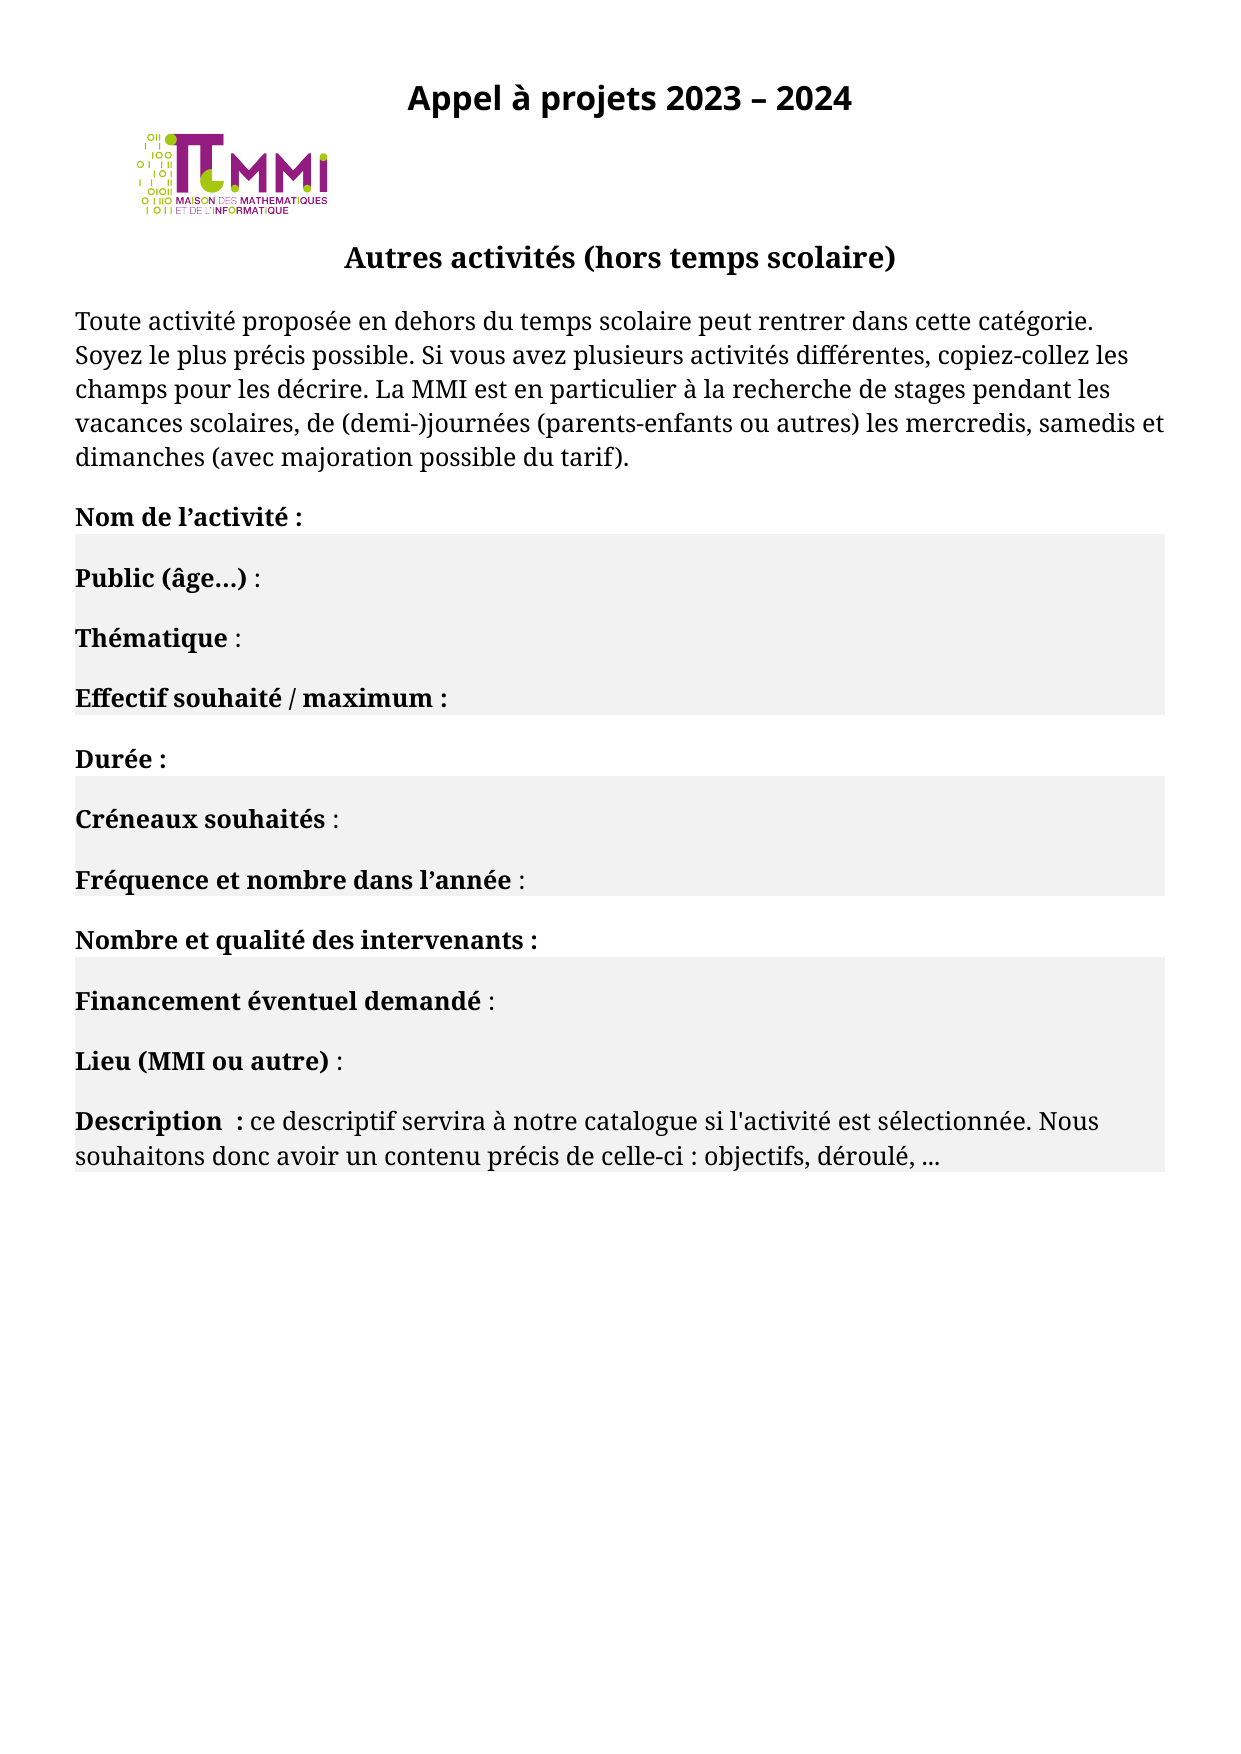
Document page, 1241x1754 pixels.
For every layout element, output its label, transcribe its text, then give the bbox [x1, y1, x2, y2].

text Durée : [75, 742, 1165, 776]
text Nom de l’activité : [75, 500, 1165, 534]
text Effectif souhaité / maximum : [75, 681, 1165, 715]
text Nombre et qualité des intervenants : [75, 923, 1165, 957]
text Fréquence et nombre dans l’année : [75, 862, 1165, 896]
text Toute activité proposée en dehors du temps scolaire peut rentrer dans cette catégorie. Soyez le plus précis possible. Si vous avez plusieurs activités différentes, copiez-collez les champs pour les décrire. La MMI est en particulier à la recherche de stages pendant les vacances scolaires, de (demi-)journées (parents-enfants ou autres) les mercredis, samedis et dimanches (avec majoration possible du tarif). [75, 303, 1165, 473]
text Lieu (MMI ou autre) : [75, 1044, 1165, 1078]
text Créneaux souhaités : [75, 802, 1165, 836]
text Public (âge…) : [75, 560, 1165, 594]
text Financement éventuel demandé : [75, 983, 1165, 1017]
picture [112, 110, 352, 238]
text Description : ce descriptif servira à notre catalogue si l'activité est sélectionnée. Nous souhaitons donc avoir un contenu précis de celle-ci : objectifs, déroulé, ... [75, 1104, 1165, 1172]
text Autres activités (hors temps scolaire) [75, 237, 1165, 277]
text Thématique : [75, 621, 1165, 655]
